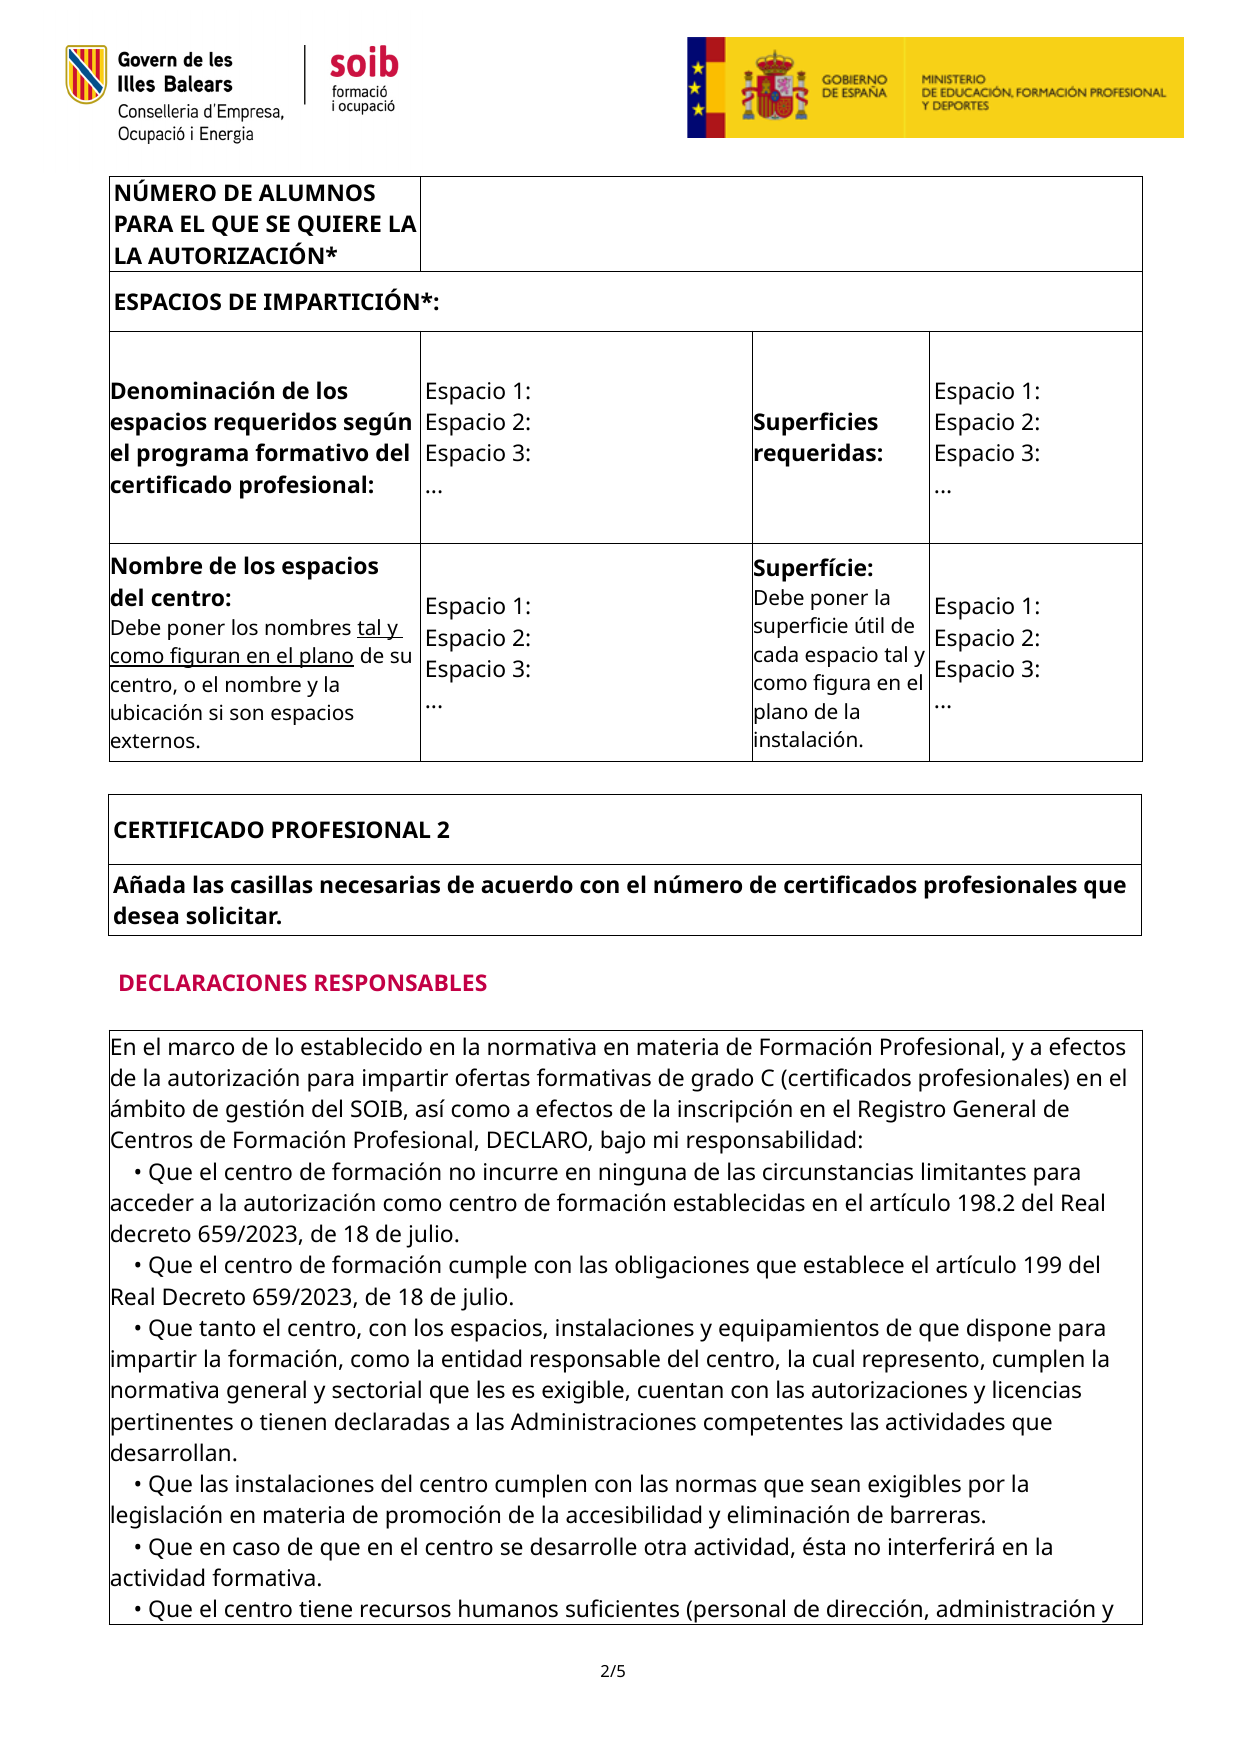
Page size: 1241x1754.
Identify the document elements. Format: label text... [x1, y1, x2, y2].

table_cell Espacio 1: Espacio 2: Espacio 3: ... [930, 332, 1142, 543]
text DECLARACIONES RESPONSABLES [118, 967, 1184, 998]
picture [32, 10, 423, 173]
table_cell Denominación de los espacios requeridos según el programa formativo del certificado profesional: [110, 332, 420, 543]
table_cell NÚMERO DE ALUMNOS PARA EL QUE SE QUIERE LA LA AUTORIZACIÓN* [110, 177, 420, 271]
table_header CERTIFICADO PROFESIONAL 2 [109, 795, 1141, 864]
table_header En el marco de lo establecido en la normativa en materia de Formación Profesional, y a efectos de la autorización para impartir ofertas formativas de grado C (certificados profesionales) en el ámbito de gestión del SOIB, así como a efectos de la inscripción en el Registro General de Centros de Formación Profesional, DECLARO, bajo mi responsabilidad: • Que el centro de formación no incurre en ninguna de las circunstancias limitantes para acceder a la autorización como centro de formación establecidas en el artículo 198.2 del Real decreto 659/2023, de 18 de julio. • Que el centro de formación cumple con las obligaciones que establece el artículo 199 del Real Decreto 659/2023, de 18 de julio. • Que tanto el centro, con los espacios, instalaciones y equipamientos de que dispone para impartir la formación, como la entidad responsable del centro, la cual represento, cumplen la normativa general y sectorial que les es exigible, cuentan con las autorizaciones y licencias pertinentes o tienen declaradas a las Administraciones competentes las actividades que desarrollan. • Que las instalaciones del centro cumplen con las normas que sean exigibles por la legislación en materia de promoción de la accesibilidad y eliminación de barreras. • Que en caso de que en el centro se desarrolle otra actividad, ésta no interferirá en la actividad formativa. • Que el centro tiene recursos humanos suficientes (personal de dirección, administración y [110, 1031, 1142, 1624]
table_cell Espacio 1: Espacio 2: Espacio 3: ... [421, 544, 752, 761]
table_cell Nombre de los espacios del centro: Debe poner los nombres tal y como figuran en el plano de su centro, o el nombre y la ubicación si son espacios externos. [110, 544, 420, 761]
table_cell ESPACIOS DE IMPARTICIÓN*: [110, 272, 1142, 331]
table_cell [421, 177, 1142, 271]
table_cell Espacio 1: Espacio 2: Espacio 3: ... [930, 544, 1142, 761]
table_cell Espacio 1: Espacio 2: Espacio 3: ... [421, 332, 752, 543]
picture [687, 37, 1184, 138]
table_cell Superficies requeridas: [753, 332, 929, 543]
table_cell Añada las casillas necesarias de acuerdo con el número de certificados profesionales que desea solicitar. [109, 865, 1141, 935]
table_cell Superfície: Debe poner la superficie útil de cada espacio tal y como figura en el plano de la instalación. [753, 544, 929, 761]
